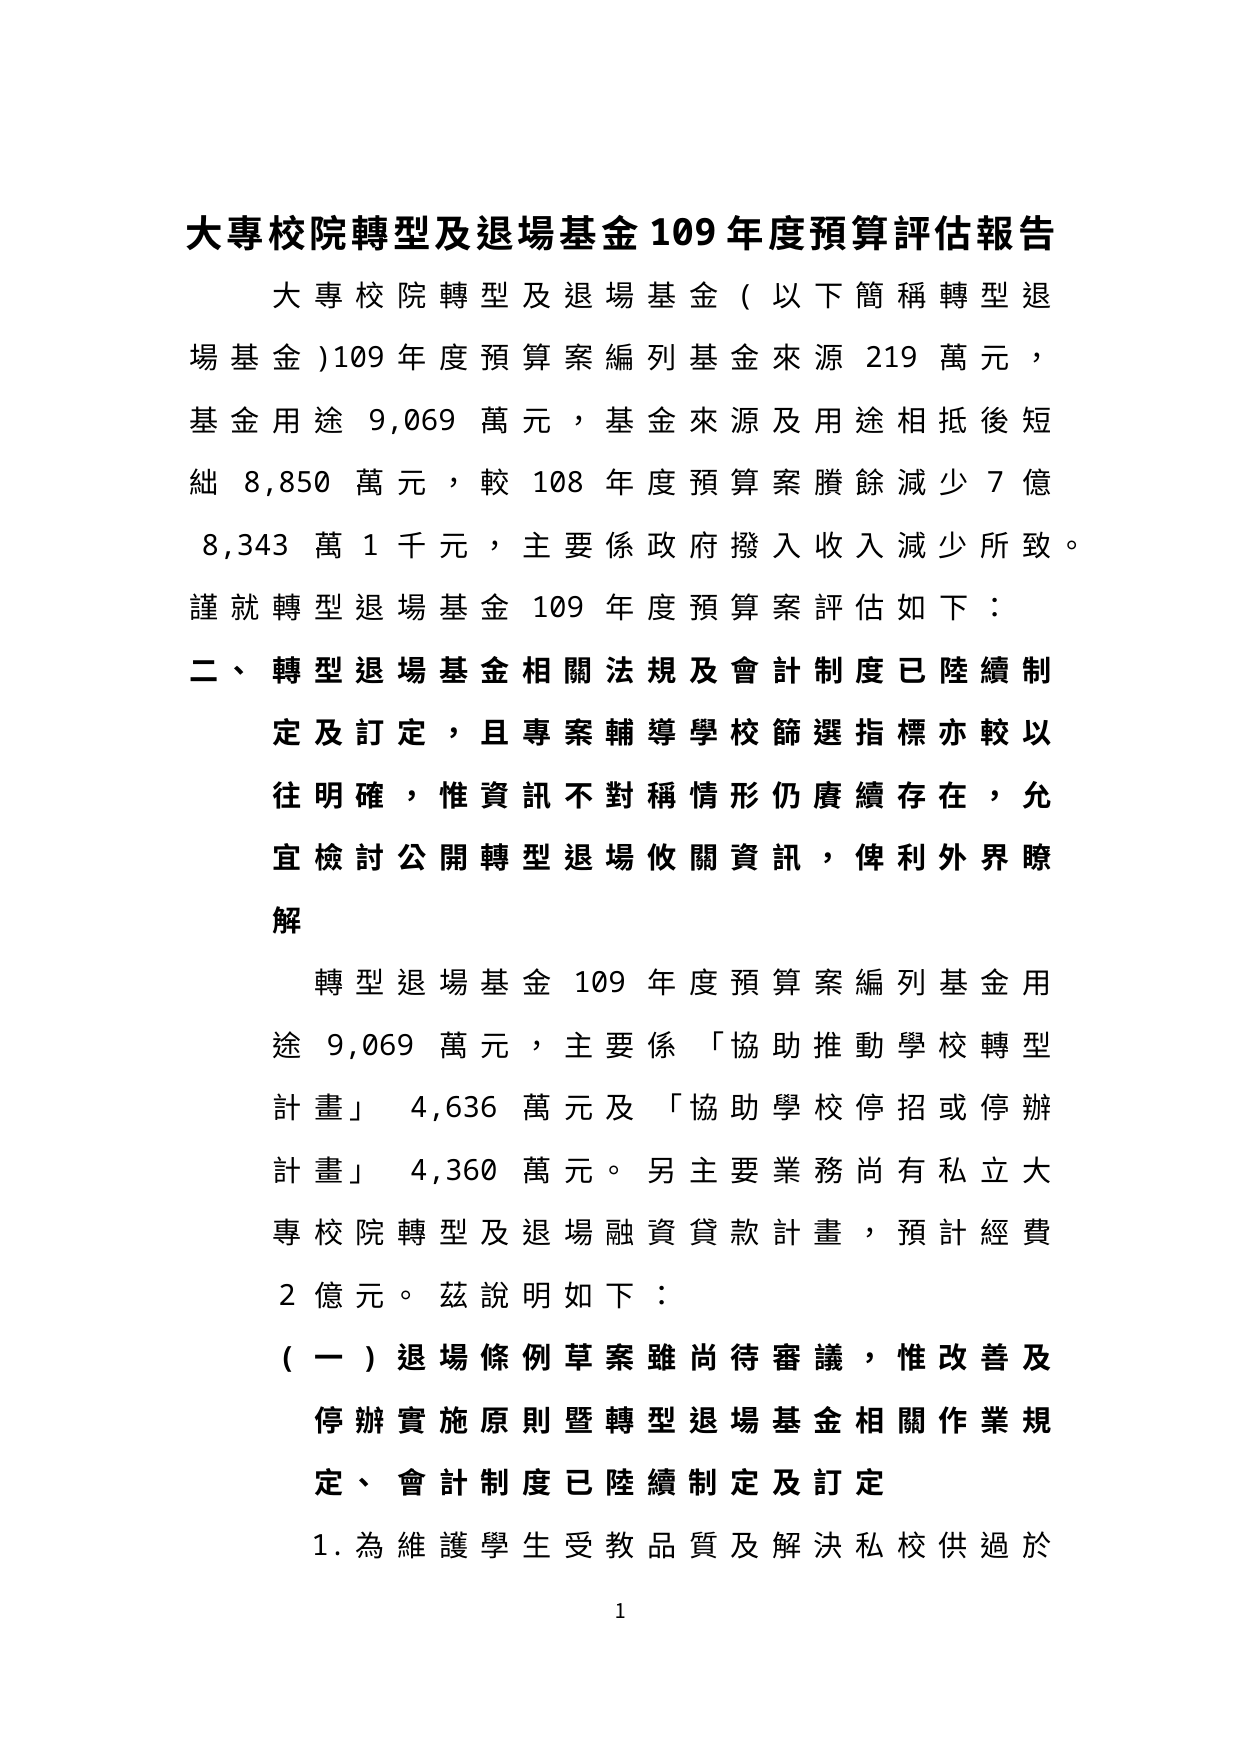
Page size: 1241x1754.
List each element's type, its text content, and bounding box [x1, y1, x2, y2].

text 大專校院轉型及退場基金109年度預算評估報告 [183, 189, 1058, 252]
text 轉型退場基金109年度預算案編列基金用途9,069萬元，主要係「協助推動學校轉型計畫」4,636萬元及「協助學校停招或停辦計畫」4,360萬元。另主要業務尚有私立大專校院轉型及退場融資貸款計畫，預計經費2億元。茲說明如下： [242, 939, 1058, 1314]
text (一)退場條例草案雖尚待審議，惟改善及停辦實施原則暨轉型退場基金相關作業規定、會計制度已陸續制定及訂定 [242, 1314, 1058, 1502]
text 1.為維護學生受教品質及解決私校供過於 [271, 1502, 1058, 1564]
text 大專校院轉型及退場基金(以下簡稱轉型退場基金)109年度預算案編列基金來源219萬元，基金用途9,069萬元，基金來源及用途相抵後短絀8,850萬元，較108年度預算案賸餘減少7億8,343萬1千元，主要係政府撥入收入減少所致。謹就轉型退場基金109年度預算案評估如下： [183, 252, 1058, 627]
text 二、轉型退場基金相關法規及會計制度已陸續制定及訂定，且專案輔導學校篩選指標亦較以往明確，惟資訊不對稱情形仍賡續存在，允宜檢討公開轉型退場攸關資訊，俾利外界瞭解 [183, 627, 1058, 939]
